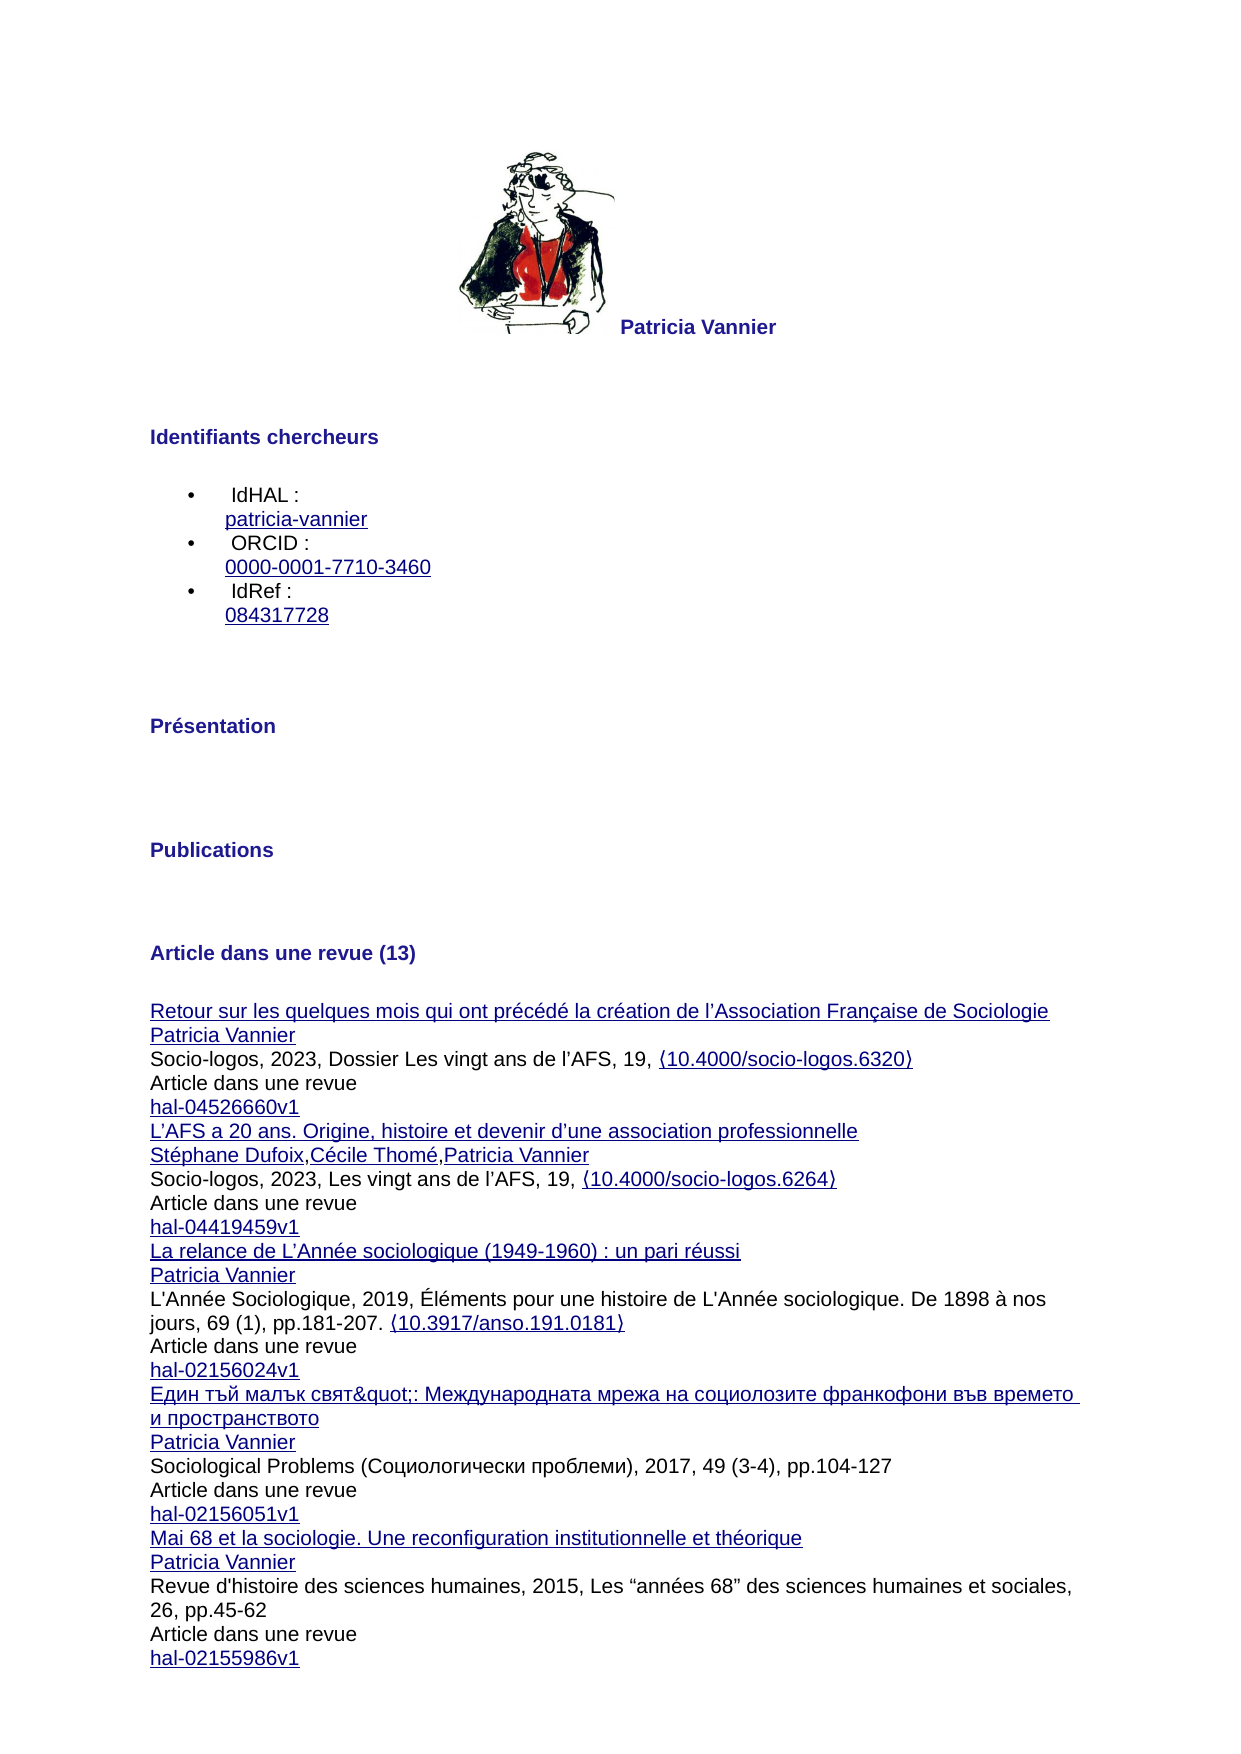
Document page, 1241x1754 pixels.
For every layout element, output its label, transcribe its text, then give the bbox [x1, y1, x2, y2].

table_cell L’AFS a 20 ans. Origine, histoire et devenir d’une association professionnelle Stéphane Dufoix,Cécile Thomé,Patricia Vannier Socio-logos, 2023, Les vingt ans de l’AFS, 19, ⟨10.4000/socio-logos.6264⟩ Article dans une revue hal-04419459v1 [150, 1119, 1090, 1238]
list IdRef : [187, 579, 1090, 603]
subtitle Publications [150, 837, 1090, 861]
table_cell La relance de L’Année sociologique (1949-1960) : un pari réussi Patricia Vannier L'Année Sociologique, 2019, Éléments pour une histoire de L'Année sociologique. De 1898 à nos jours, 69 (1), pp.181-207. ⟨10.3917/anso.191.0181⟩ Article dans une revue hal-02156024v1 [150, 1239, 1090, 1382]
subtitle Patricia Vannier [150, 150, 1090, 338]
list patricia-vannier [187, 507, 1090, 531]
subtitle Article dans une revue (13) [150, 941, 1090, 964]
table_cell Един тъй малък свят&quot;: Международната мрежа на социолозите франкофони във времето и пространството Patricia Vannier Sociological Problems (Социологически проблеми), 2017, 49 (3-4), pp.104-127 Article dans une revue hal-02156051v1 [150, 1382, 1090, 1526]
subtitle Identifiants chercheurs [150, 425, 1090, 449]
subtitle Présentation [150, 713, 1090, 737]
list IdHAL : [187, 483, 1090, 507]
table_header Retour sur les quelques mois qui ont précédé la création de l’Association Française de Sociologie Patricia Vannier Socio-logos, 2023, Dossier Les vingt ans de l’AFS, 19, ⟨10.4000/socio-logos.6320⟩ Article dans une revue hal-04526660v1 [150, 999, 1090, 1119]
list 084317728 [187, 603, 1090, 627]
picture [458, 150, 615, 334]
list ORCID : [187, 531, 1090, 555]
list 0000-0001-7710-3460 [187, 555, 1090, 579]
table_cell Mai 68 et la sociologie. Une reconfiguration institutionnelle et théorique Patricia Vannier Revue d'histoire des sciences humaines, 2015, Les “années 68” des sciences humaines et sociales, 26, pp.45-62 Article dans une revue hal-02155986v1 [150, 1526, 1090, 1670]
